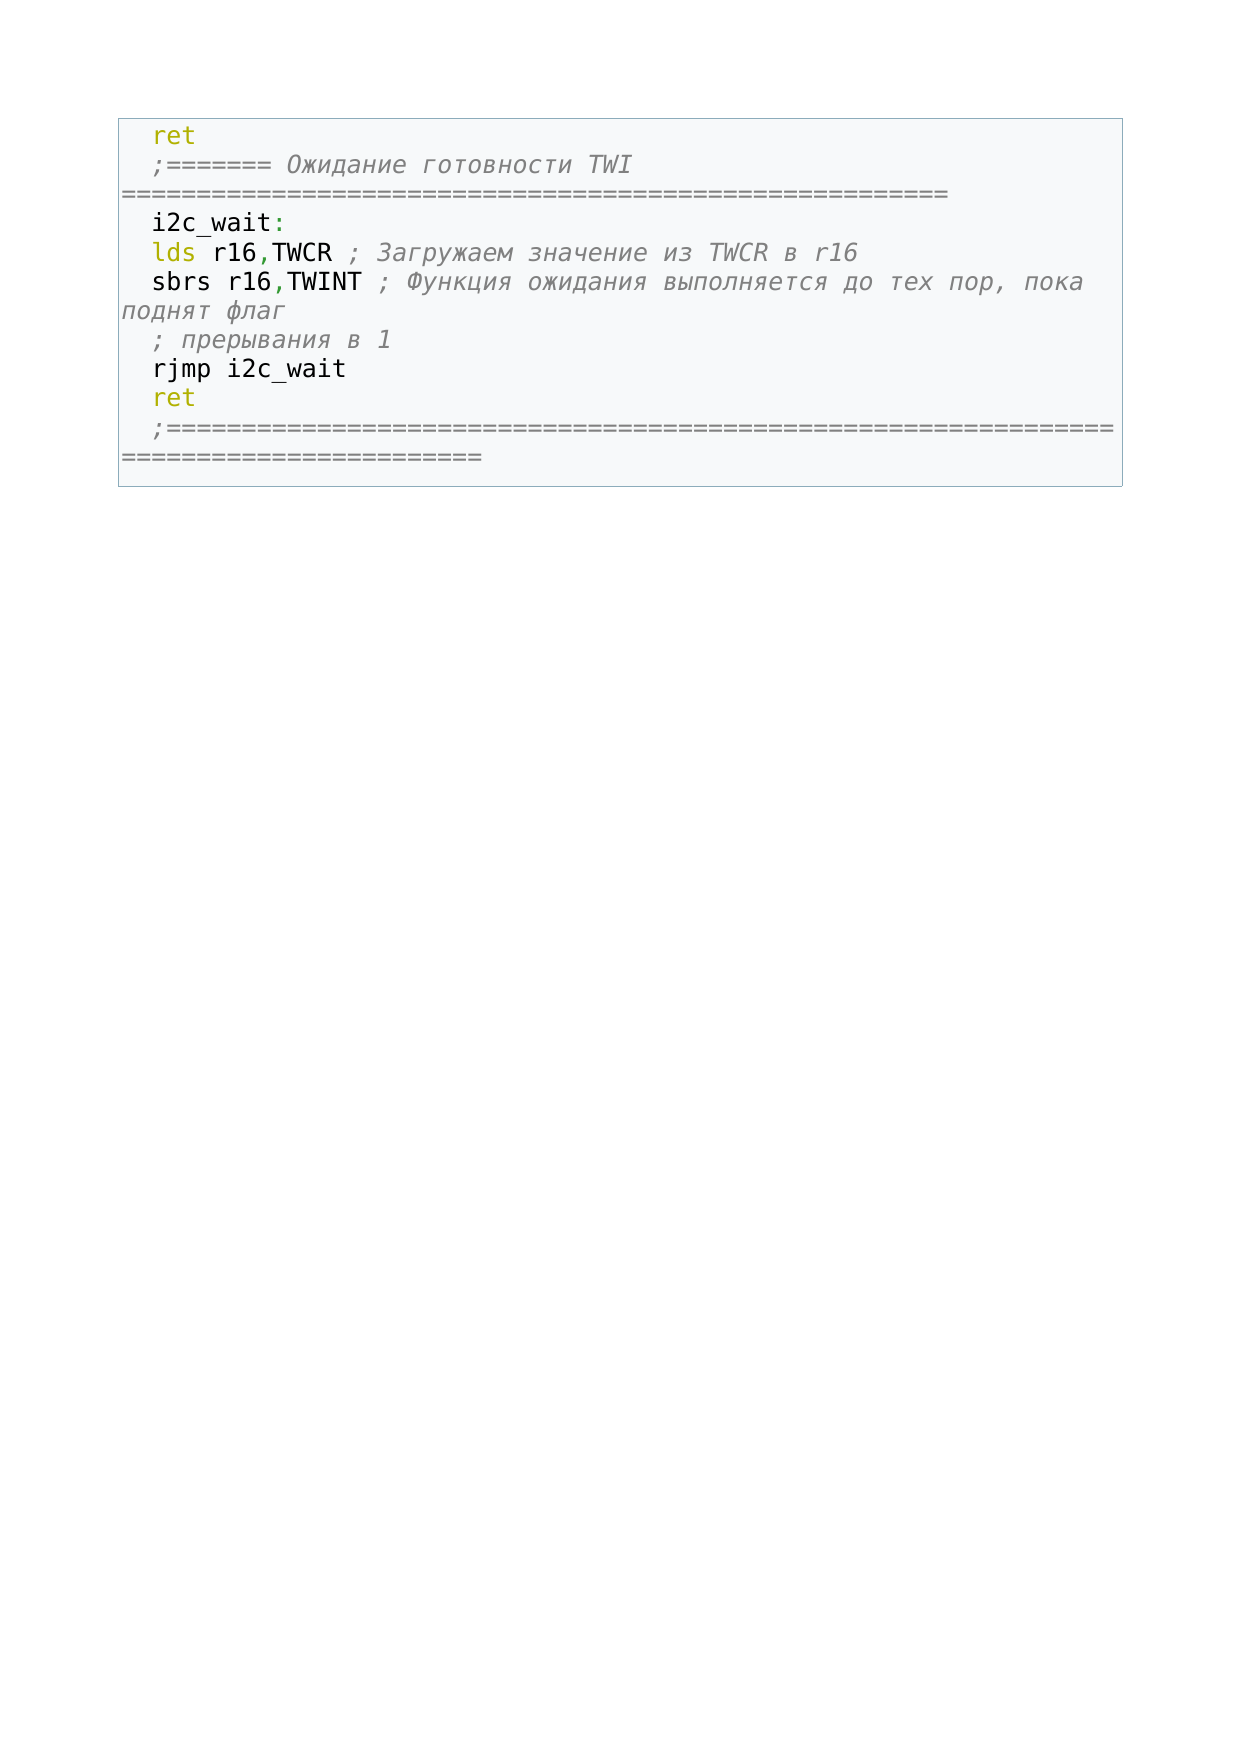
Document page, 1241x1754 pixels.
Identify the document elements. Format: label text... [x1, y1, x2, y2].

table_header ret ;======= Ожидание готовности TWI ======================================================= i2c_wait: lds r16,TWCR ; Загружаем значение из TWCR в r16 sbrs r16,TWINT ; Функция ожидания выполняется до тех пор, пока поднят флаг ; прерывания в 1 rjmp i2c_wait ret ;======================================================================================= [119, 119, 1122, 486]
